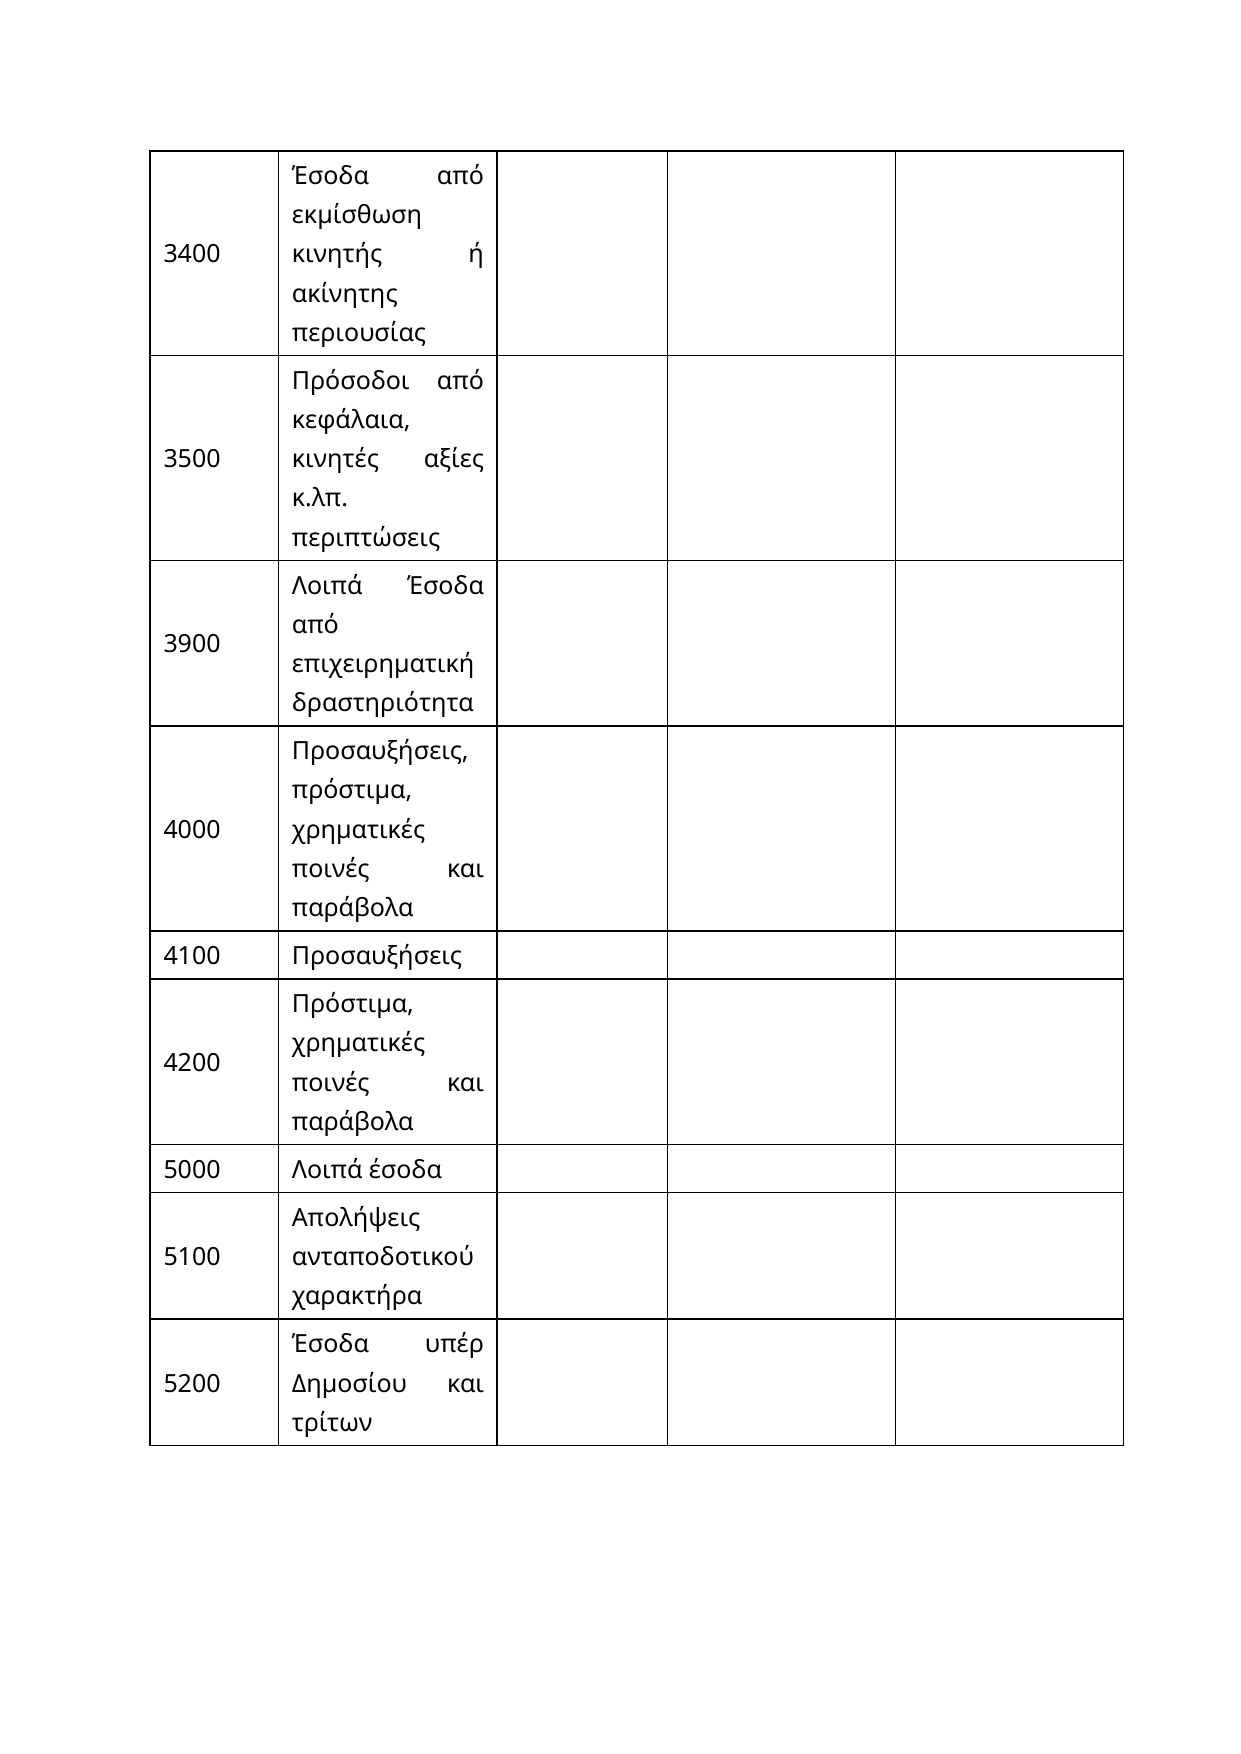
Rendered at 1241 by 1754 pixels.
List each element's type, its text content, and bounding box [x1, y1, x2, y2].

table_cell 5100 [151, 1193, 278, 1318]
table_cell 4200 [151, 980, 278, 1144]
table_cell [498, 1193, 667, 1318]
table_cell [498, 727, 667, 930]
table_cell [668, 932, 895, 978]
table_cell [896, 727, 1123, 930]
table_cell [498, 1145, 667, 1192]
table_cell [668, 980, 895, 1144]
table_cell [498, 1320, 667, 1445]
table_cell Προσαυξήσεις, πρόστιμα, χρηματικές ποινές και παράβολα [279, 727, 496, 930]
table_cell [498, 561, 667, 725]
table_cell [896, 1145, 1123, 1192]
table_cell Πρόστιμα, χρηματικές ποινές και παράβολα [279, 980, 496, 1144]
table_cell [896, 1320, 1123, 1445]
table_cell Έσοδα από εκμίσθωση κινητής ή ακίνητης περιουσίας [279, 152, 496, 355]
table_cell [896, 561, 1123, 725]
table_cell [668, 1193, 895, 1318]
table_cell [498, 152, 667, 355]
table_cell [668, 1320, 895, 1445]
table_cell 4100 [151, 932, 278, 978]
table_cell [668, 1145, 895, 1192]
table_cell 3500 [151, 356, 278, 559]
table_cell [896, 356, 1123, 559]
table_cell [668, 152, 895, 355]
table_cell [896, 1193, 1123, 1318]
table_cell Έσοδα υπέρ Δημοσίου και τρίτων [279, 1320, 496, 1445]
table_cell 5200 [151, 1320, 278, 1445]
table_cell [498, 356, 667, 559]
table_cell Λοιπά έσοδα [279, 1145, 496, 1192]
table_cell [896, 980, 1123, 1144]
table_cell Λοιπά Έσοδα από επιχειρηματική δραστηριότητα [279, 561, 496, 725]
table_cell [498, 932, 667, 978]
table_cell Απολήψεις ανταποδοτικού χαρακτήρα [279, 1193, 496, 1318]
table_cell [896, 932, 1123, 978]
table_cell [896, 152, 1123, 355]
table_cell 4000 [151, 727, 278, 930]
table_cell Προσαυξήσεις [279, 932, 496, 978]
table_cell Πρόσοδοι από κεφάλαια, κινητές αξίες κ.λπ. περιπτώσεις [279, 356, 496, 559]
table_cell [668, 561, 895, 725]
table_cell [668, 356, 895, 559]
table_cell 5000 [151, 1145, 278, 1192]
table_cell [498, 980, 667, 1144]
table_cell 3900 [151, 561, 278, 725]
table_cell 3400 [151, 152, 278, 355]
table_cell [668, 727, 895, 930]
